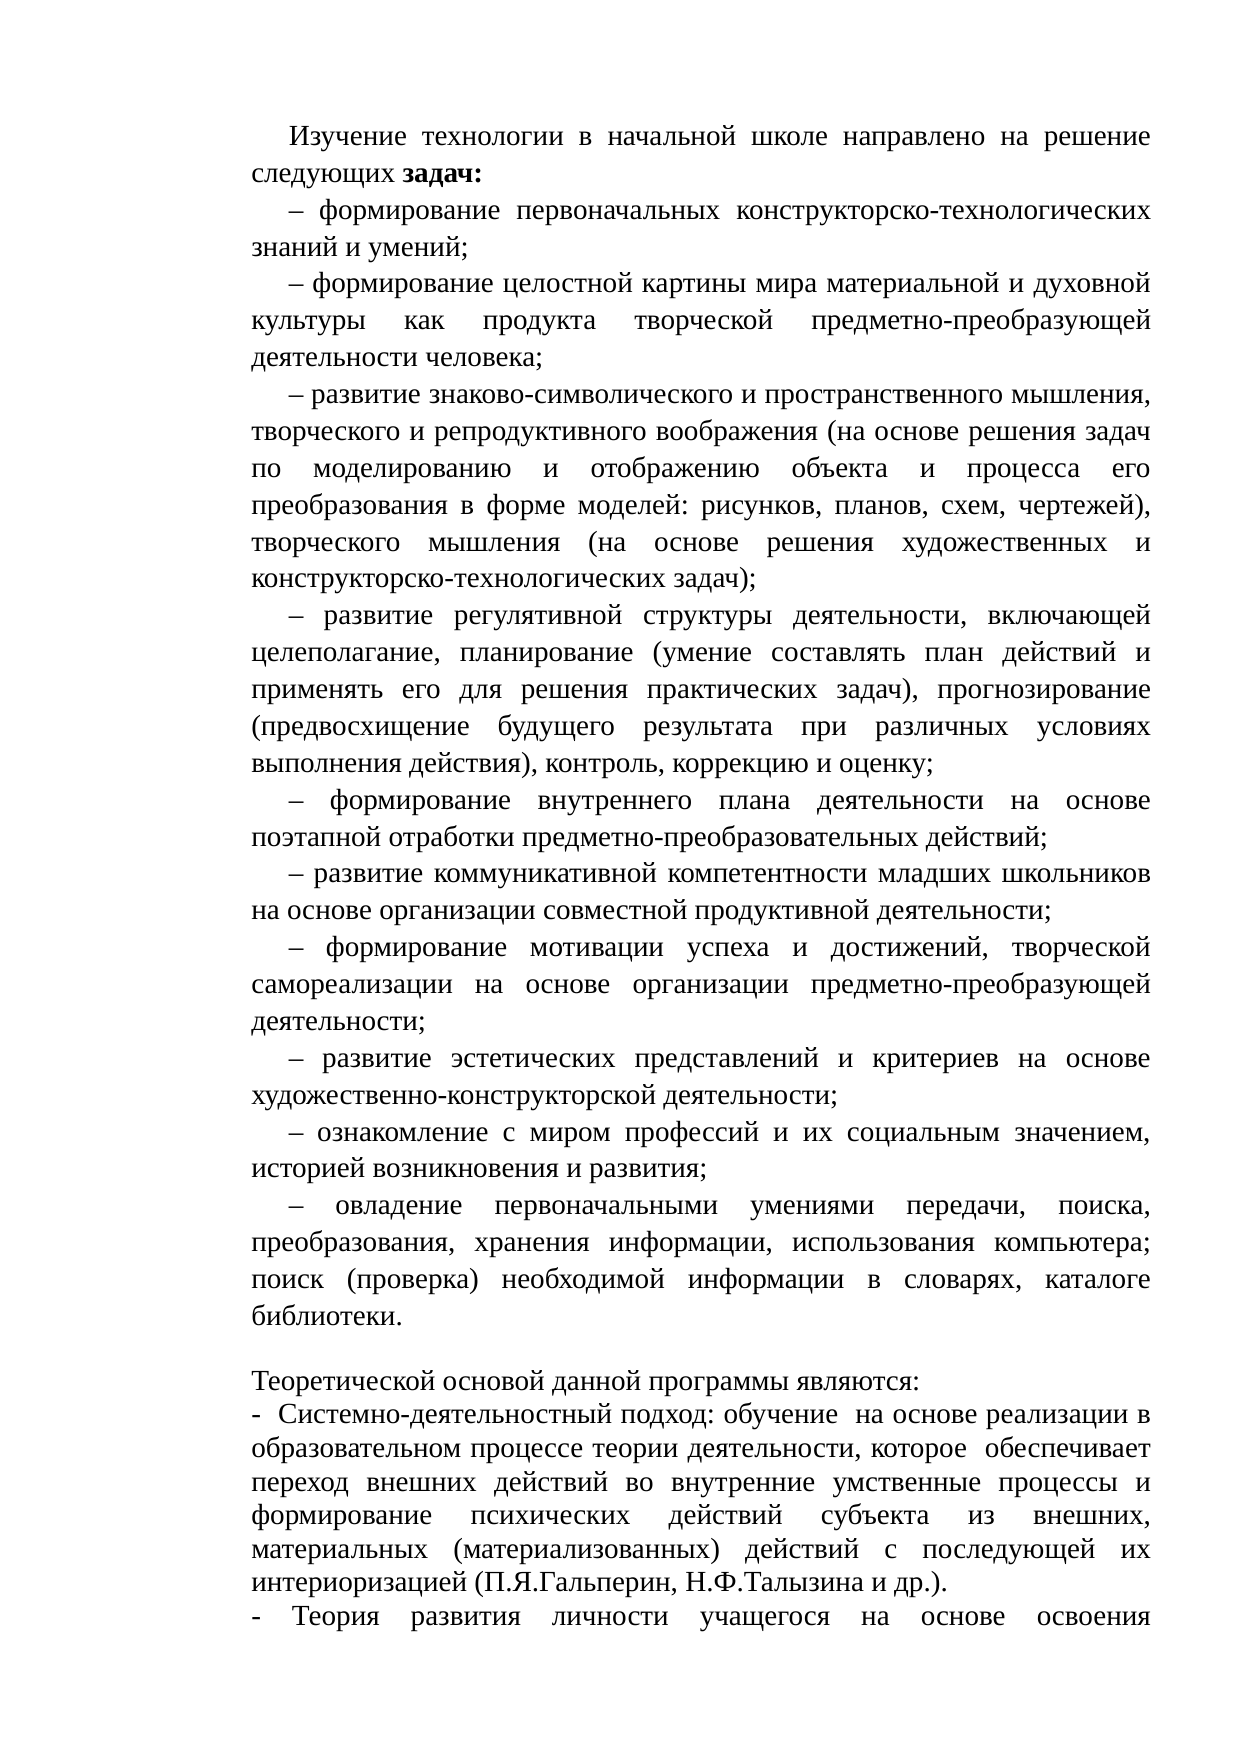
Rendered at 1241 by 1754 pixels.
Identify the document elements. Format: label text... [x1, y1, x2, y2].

text – развитие эстетических представлений и критериев на основе художественно-конструкторской деятельности; [251, 1040, 1152, 1110]
text Теоретической основой данной программы являются: [251, 1363, 1152, 1397]
text – формирование внутреннего плана деятельности на основе поэтапной отработки предметно-преобразовательных действий; [251, 782, 1152, 852]
text - Теория развития личности учащегося на основе освоения [251, 1598, 1152, 1631]
text – формирование мотивации успеха и достижений, творческой самореализации на основе организации предметно-преобразующей деятельности; [251, 929, 1152, 1037]
text – формирование первоначальных конструкторско-технологических знаний и умений; [251, 192, 1152, 262]
text – ознакомление с миром профессий и их социальным значением, историей возникновения и развития; [251, 1114, 1152, 1184]
text – овладение первоначальными умениями передачи, поиска, преобразования, хранения информации, использования компьютера; поиск (проверка) необходимой информации в словарях, каталоге библиотеки. [251, 1187, 1152, 1332]
text – развитие регулятивной структуры деятельности, включающей целеполагание, планирование (умение составлять план действий и применять его для решения практических задач), прогнозирование (предвосхищение будущего результата при различных условиях выполнения действия), контроль, коррекцию и оценку; [251, 597, 1152, 778]
text - Системно-деятельностный подход: обучение на основе реализации в образовательном процессе теории деятельности, которое обеспечивает переход внешних действий во внутренние умственные процессы и формирование психических действий субъекта из внешних, материальных (материализованных) действий с последующей их интериоризацией (П.Я.Гальперин, Н.Ф.Талызина и др.). [251, 1397, 1152, 1598]
text – формирование целостной картины мира материальной и духовной культуры как продукта творческой предметно-преобразующей деятельности человека; [251, 266, 1152, 373]
text – развитие знаково-символического и пространственного мышления, творческого и репродуктивного воображения (на основе решения задач по моделированию и отображению объекта и процесса его преобразования в форме моделей: рисунков, планов, схем, чертежей), творческого мышления (на основе решения художественных и конструкторско-технологических задач); [251, 376, 1152, 594]
text – развитие коммуникативной компетентности младших школьников на основе организации совместной продуктивной деятельности; [251, 856, 1152, 926]
text Изучение технологии в начальной школе направлено на решение следующих задач: [251, 118, 1152, 188]
